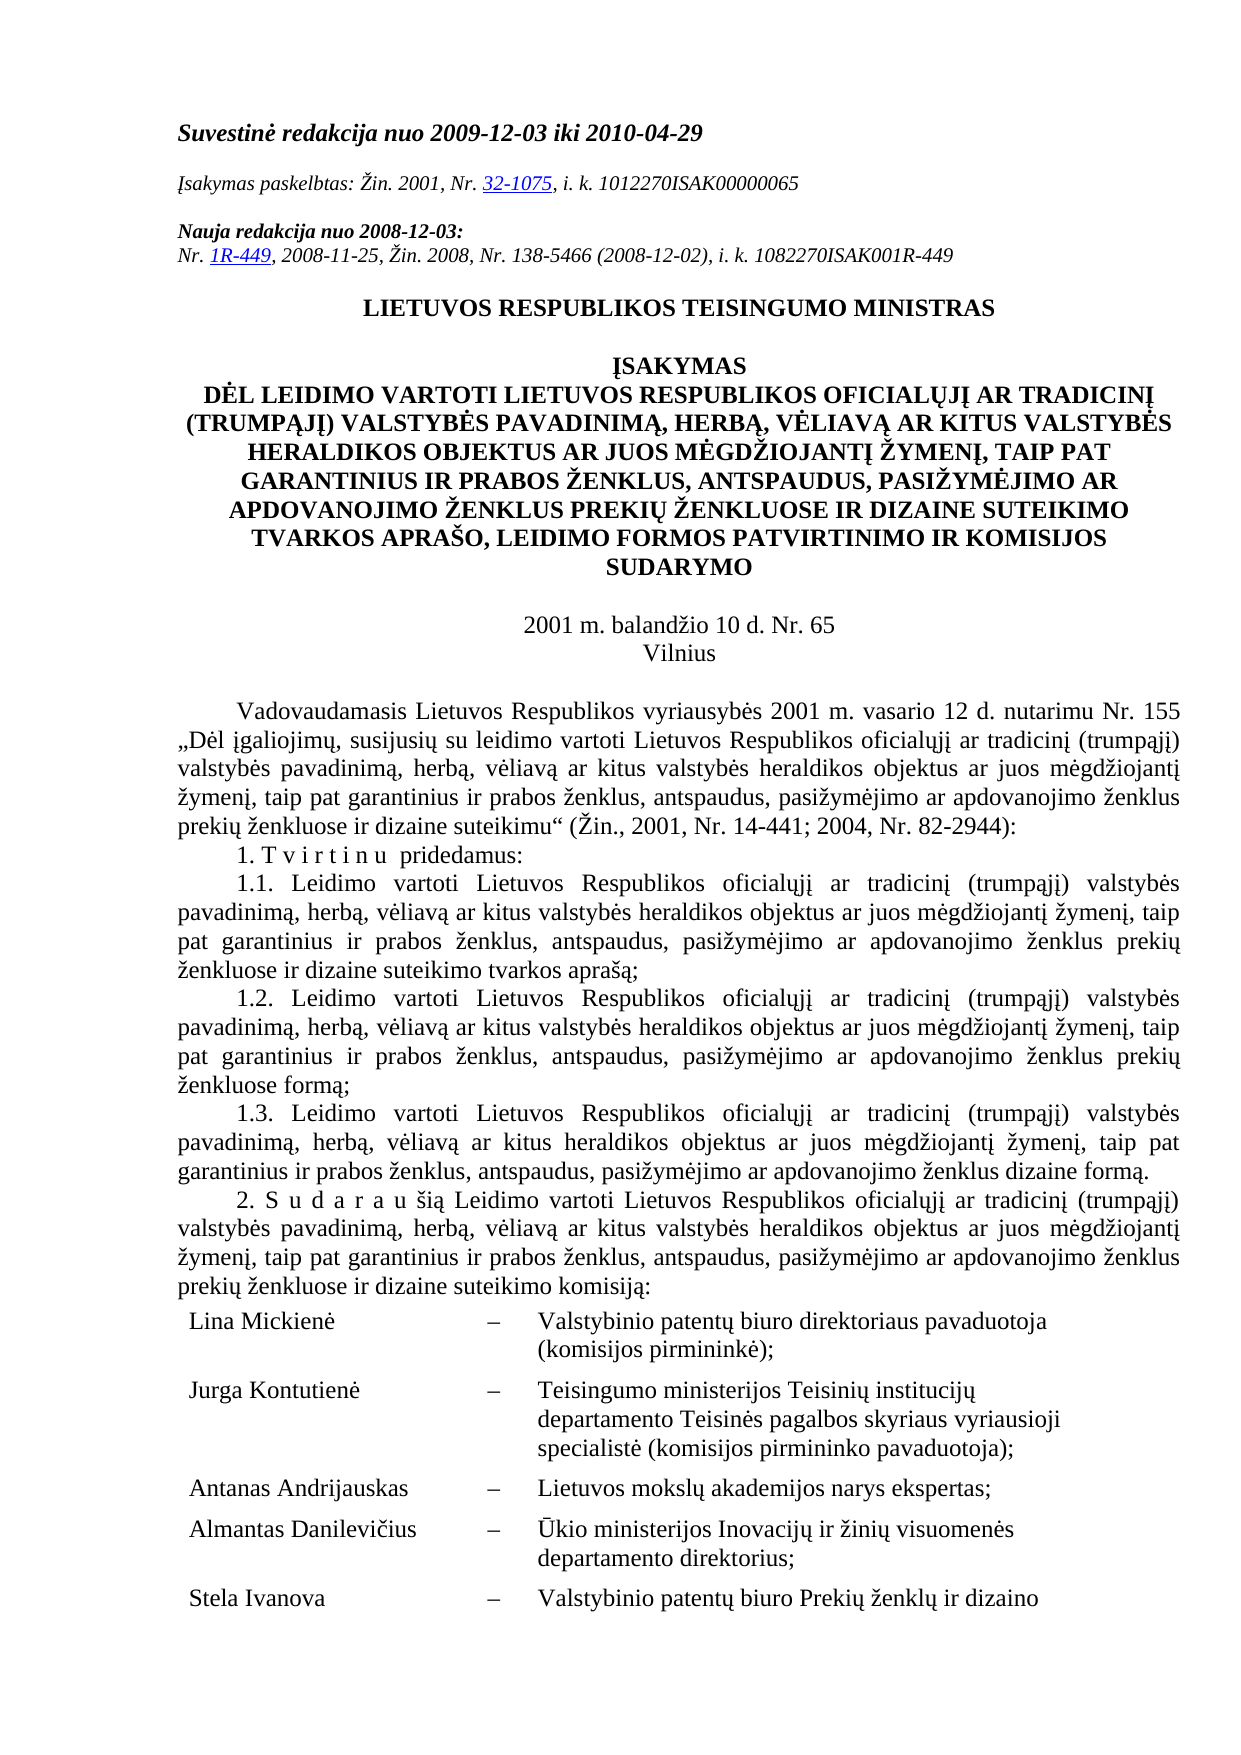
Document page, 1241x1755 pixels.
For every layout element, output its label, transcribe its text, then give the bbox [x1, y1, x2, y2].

table_cell Jurga Kontutienė [177, 1369, 476, 1467]
text LIETUVOS RESPUBLIKOS TEISINGUMO MINISTRAS [177, 293, 1181, 322]
text Vadovaudamasis Lietuvos Respublikos vyriausybės 2001 m. vasario 12 d. nutarimu Nr. 155 „Dėl įgaliojimų, susijusių su leidimo vartoti Lietuvos Respublikos oficialųjį ar tradicinį (trumpąjį) valstybės pavadinimą, herbą, vėliavą ar kitus valstybės heraldikos objektus ar juos mėgdžiojantį žymenį, taip pat garantinius ir prabos ženklus, antspaudus, pasižymėjimo ar apdovanojimo ženklus prekių ženkluose ir dizaine suteikimu“ (Žin., 2001, Nr. 14-441; 2004, Nr. 82-2944): [177, 696, 1181, 840]
text ĮSAKYMAS [177, 351, 1181, 380]
table_cell – [476, 1508, 526, 1577]
table_cell Stela Ivanova [177, 1577, 476, 1618]
table_header Valstybinio patentų biuro direktoriaus pavaduotoja (komisijos pirmininkė); [526, 1300, 1122, 1369]
text 1. Tvirtinu pridedamus: [177, 840, 1181, 868]
table_cell Teisingumo ministerijos Teisinių institucijų departamento Teisinės pagalbos skyriaus vyriausioji specialistė (komisijos pirmininko pavaduotoja); [526, 1369, 1122, 1467]
table_cell Almantas Danilevičius [177, 1508, 476, 1577]
text 1.2. Leidimo vartoti Lietuvos Respublikos oficialųjį ar tradicinį (trumpąjį) valstybės pavadinimą, herbą, vėliavą ar kitus valstybės heraldikos objektus ar juos mėgdžiojantį žymenį, taip pat garantinius ir prabos ženklus, antspaudus, pasižymėjimo ar apdovanojimo ženklus prekių ženkluose formą; [177, 983, 1181, 1098]
text Nauja redakcija nuo 2008-12-03: [177, 219, 1181, 243]
table_header Lina Mickienė [177, 1300, 476, 1369]
table_cell – [476, 1369, 526, 1467]
text 2. S u d a r a u šią Leidimo vartoti Lietuvos Respublikos oficialųjį ar tradicinį (trumpąjį) valstybės pavadinimą, herbą, vėliavą ar kitus valstybės heraldikos objektus ar juos mėgdžiojantį žymenį, taip pat garantinius ir prabos ženklus, antspaudus, pasižymėjimo ar apdovanojimo ženklus prekių ženkluose ir dizaine suteikimo komisiją: [177, 1185, 1181, 1300]
table_cell Antanas Andrijauskas [177, 1467, 476, 1508]
text Įsakymas paskelbtas: Žin. 2001, Nr. 32-1075, i. k. 1012270ISAK00000065 [177, 171, 1181, 195]
text 1.1. Leidimo vartoti Lietuvos Respublikos oficialųjį ar tradicinį (trumpąjį) valstybės pavadinimą, herbą, vėliavą ar kitus valstybės heraldikos objektus ar juos mėgdžiojantį žymenį, taip pat garantinius ir prabos ženklus, antspaudus, pasižymėjimo ar apdovanojimo ženklus prekių ženkluose ir dizaine suteikimo tvarkos aprašą; [177, 868, 1181, 983]
text Vilnius [177, 638, 1181, 667]
table_cell – [476, 1467, 526, 1508]
text DĖL LEIDIMO VARTOTI LIETUVOS RESPUBLIKOS OFICIALŲJĮ AR TRADICINĮ (TRUMPĄJĮ) VALSTYBĖS PAVADINIMĄ, HERBĄ, VĖLIAVĄ AR KITUS VALSTYBĖS HERALDIKOS OBJEKTUS AR JUOS MĖGDŽIOJANTĮ ŽYMENĮ, TAIP PAT GARANTINIUS IR PRABOS ŽENKLUS, ANTSPAUDUS, PASIŽYMĖJIMO AR APDOVANOJIMO ŽENKLUS PREKIŲ ŽENKLUOSE IR DIZAINE SUTEIKIMO TVARKOS APRAŠO, LEIDIMO FORMOS PATVIRTINIMO IR KOMISIJOS SUDARYMO [177, 380, 1181, 581]
table_header – [476, 1300, 526, 1369]
table_cell Lietuvos mokslų akademijos narys ekspertas; [526, 1467, 1122, 1508]
table_cell Ūkio ministerijos Inovacijų ir žinių visuomenės departamento direktorius; [526, 1508, 1122, 1577]
text Nr. 1R-449, 2008-11-25, Žin. 2008, Nr. 138-5466 (2008-12-02), i. k. 1082270ISAK001R-449 [177, 243, 1181, 267]
table_cell Valstybinio patentų biuro Prekių ženklų ir dizaino [526, 1577, 1122, 1618]
text 2001 m. balandžio 10 d. Nr. 65 [177, 610, 1181, 638]
table_cell – [476, 1577, 526, 1618]
text Suvestinė redakcija nuo 2009-12-03 iki 2010-04-29 [177, 118, 1181, 147]
text 1.3. Leidimo vartoti Lietuvos Respublikos oficialųjį ar tradicinį (trumpąjį) valstybės pavadinimą, herbą, vėliavą ar kitus heraldikos objektus ar juos mėgdžiojantį žymenį, taip pat garantinius ir prabos ženklus, antspaudus, pasižymėjimo ar apdovanojimo ženklus dizaine formą. [177, 1098, 1181, 1185]
